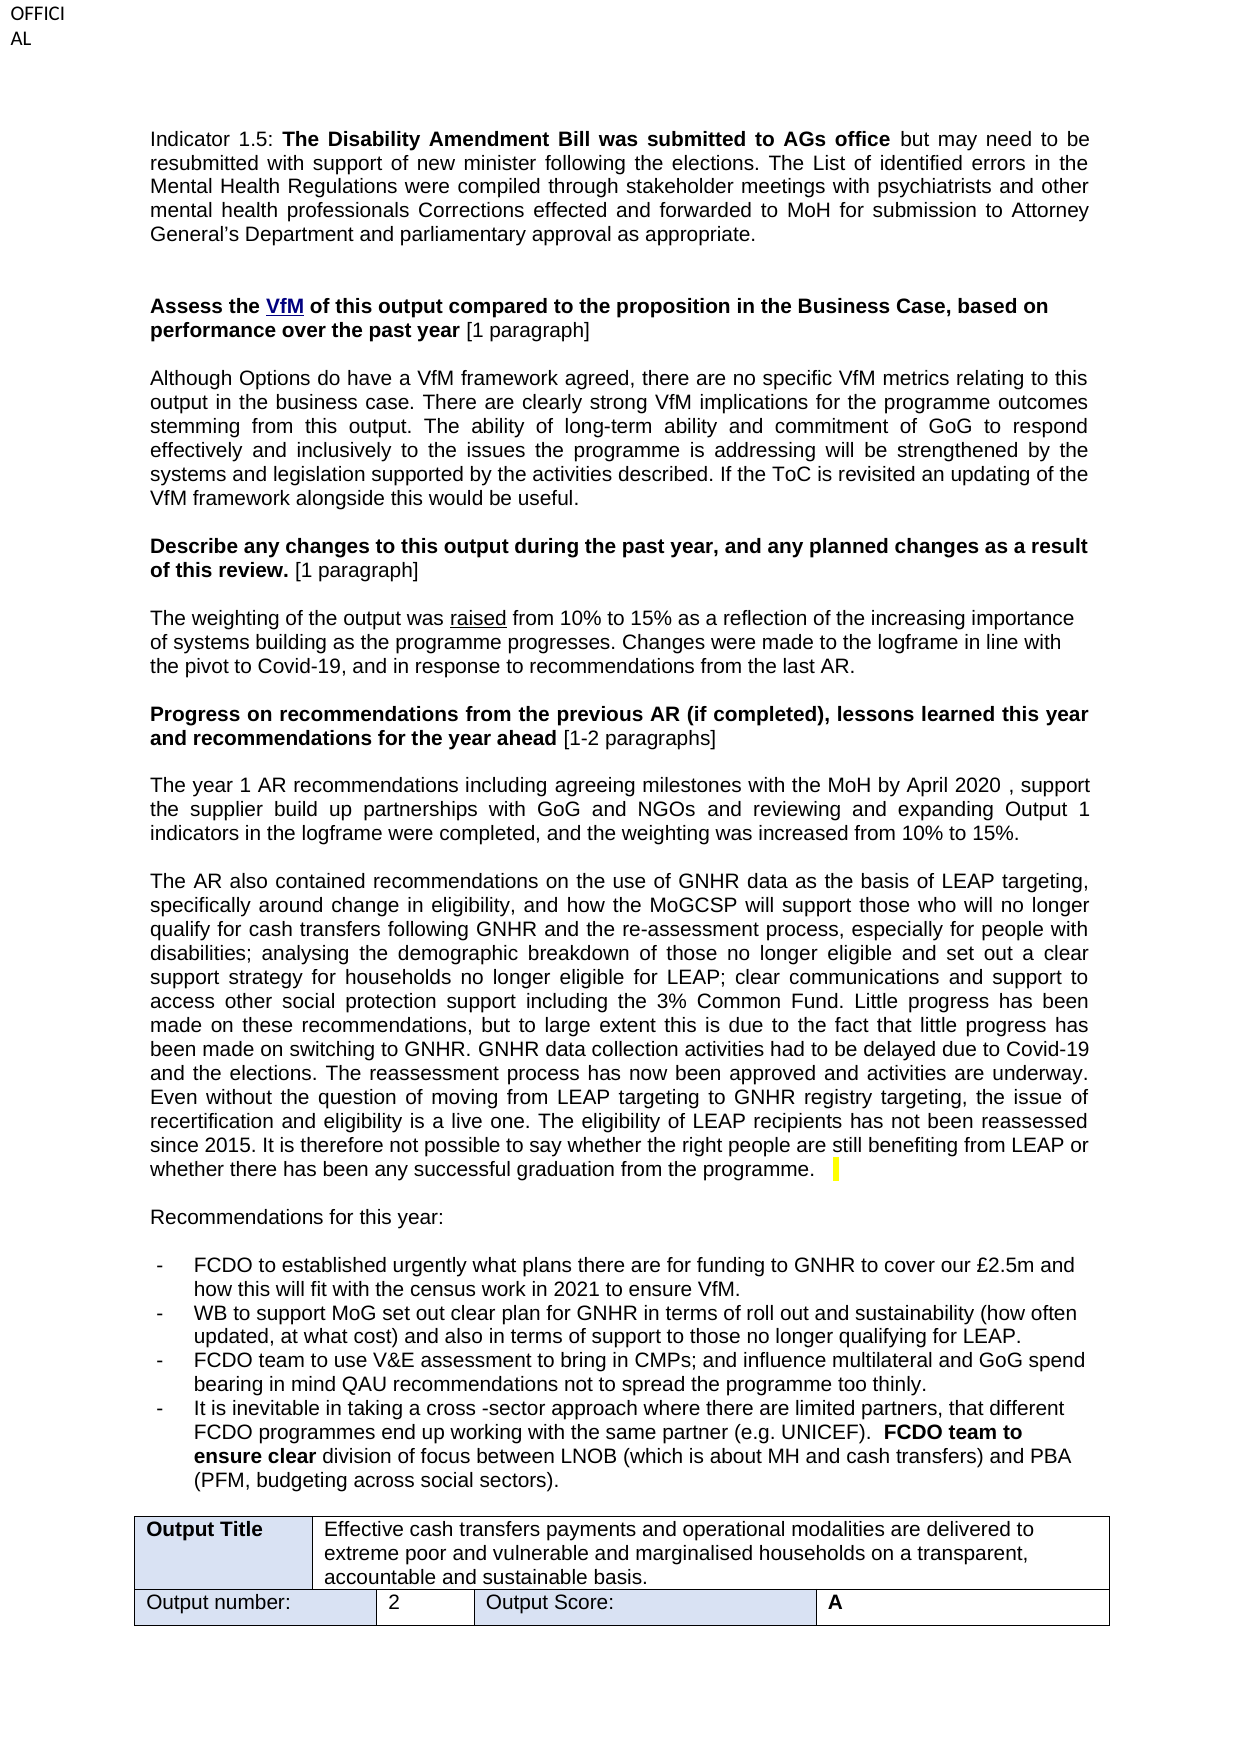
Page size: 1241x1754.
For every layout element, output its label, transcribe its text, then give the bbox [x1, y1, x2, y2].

list It is inevitable in taking a cross -sector approach where there are limited partners, that different FCDO programmes end up working with the same partner (e.g. UNICEF). FCDO team to ensure clear division of focus between LNOB (which is about MH and cash transfers) and PBA (PFM, budgeting across social sectors). [156, 1396, 1090, 1492]
list FCDO team to use V&E assessment to bring in CMPs; and influence multilateral and GoG spend bearing in mind QAU recommendations not to spread the programme too thinly. [156, 1348, 1090, 1396]
table_cell Output number: [135, 1590, 376, 1625]
table_cell A [817, 1590, 1109, 1625]
text Although Options do have a VfM framework agreed, there are no specific VfM metrics relating to this output in the business case. There are clearly strong VfM implications for the programme outcomes stemming from this output. The ability of long-term ability and commitment of GoG to respond effectively and inclusively to the issues the programme is addressing will be strengthened by the systems and legislation supported by the activities described. If the ToC is revisited an updating of the VfM framework alongside this would be useful. [150, 366, 1090, 510]
table_cell Output Score: [475, 1590, 816, 1625]
text Describe any changes to this output during the past year, and any planned changes as a result of this review. [1 paragraph] [150, 534, 1090, 582]
list FCDO to established urgently what plans there are for funding to GNHR to cover our £2.5m and how this will fit with the census work in 2021 to ensure VfM. [156, 1252, 1090, 1300]
table_header Output Title [135, 1517, 312, 1589]
text Recommendations for this year: [150, 1204, 1090, 1228]
text Assess the VfM of this output compared to the proposition in the Business Case, based on performance over the past year [1 paragraph] [150, 294, 1090, 342]
text The year 1 AR recommendations including agreeing milestones with the MoH by April 2020 , support the supplier build up partnerships with GoG and NGOs and reviewing and expanding Output 1 indicators in the logframe were completed, and the weighting was increased from 10% to 15%. [150, 773, 1090, 845]
table_header Effective cash transfers payments and operational modalities are delivered to extreme poor and vulnerable and marginalised households on a transparent, accountable and sustainable basis. [313, 1517, 1109, 1589]
list WB to support MoG set out clear plan for GNHR in terms of roll out and sustainability (how often updated, at what cost) and also in terms of support to those no longer qualifying for LEAP. [156, 1300, 1090, 1348]
table_cell 2 [377, 1590, 474, 1625]
text Progress on recommendations from the previous AR (if completed), lessons learned this year and recommendations for the year ahead [1-2 paragraphs] [150, 701, 1090, 749]
text Indicator 1.5: The Disability Amendment Bill was submitted to AGs office but may need to be resubmitted with support of new minister following the elections. The List of identified errors in the Mental Health Regulations were compiled through stakeholder meetings with psychiatrists and other mental health professionals Corrections effected and forwarded to MoH for submission to Attorney General’s Department and parliamentary approval as appropriate. [150, 126, 1090, 246]
text The weighting of the output was raised from 10% to 15% as a reflection of the increasing importance of systems building as the programme progresses. Changes were made to the logframe in line with the pivot to Covid-19, and in response to recommendations from the last AR. [150, 606, 1090, 677]
text The AR also contained recommendations on the use of GNHR data as the basis of LEAP targeting, specifically around change in eligibility, and how the MoGCSP will support those who will no longer qualify for cash transfers following GNHR and the re-assessment process, especially for people with disabilities; analysing the demographic breakdown of those no longer eligible and set out a clear support strategy for households no longer eligible for LEAP; clear communications and support to access other social protection support including the 3% Common Fund. Little progress has been made on these recommendations, but to large extent this is due to the fact that little progress has been made on switching to GNHR. GNHR data collection activities had to be delayed due to Covid-19 and the elections. The reassessment process has now been approved and activities are underway. Even without the question of moving from LEAP targeting to GNHR registry targeting, the issue of recertification and eligibility is a live one. The eligibility of LEAP recipients has not been reassessed since 2015. It is therefore not possible to say whether the right people are still benefiting from LEAP or whether there has been any successful graduation from the programme. [150, 869, 1090, 1181]
